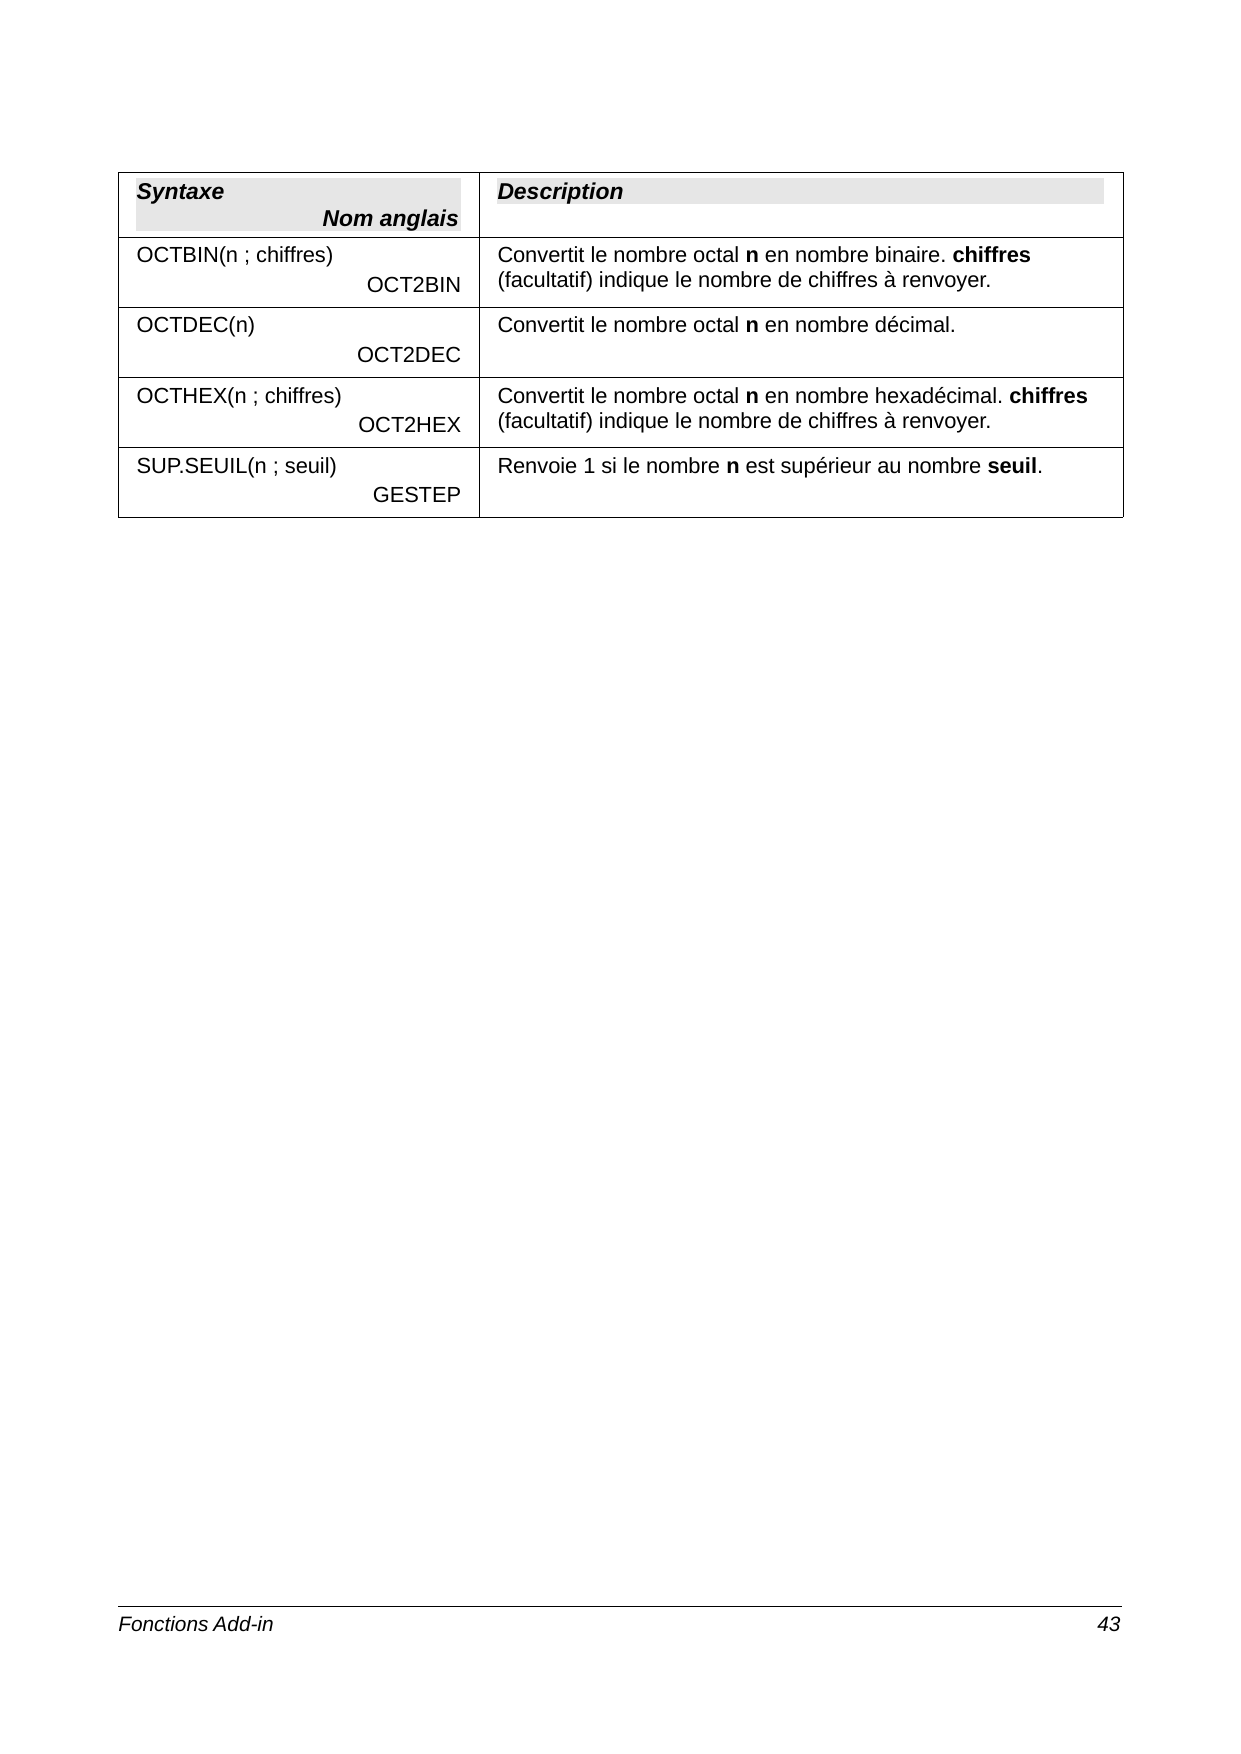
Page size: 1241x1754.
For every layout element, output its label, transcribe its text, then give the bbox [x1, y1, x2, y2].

table_cell SUP.SEUIL(n ; seuil) GESTEP [119, 448, 479, 517]
table_cell OCTBIN(n ; chiffres) OCT2BIN [119, 238, 479, 307]
table_header Syntaxe Nom anglais [119, 173, 479, 237]
table_cell Convertit le nombre octal n en nombre décimal. [480, 308, 1123, 377]
table_cell Convertit le nombre octal n en nombre binaire. chiffres (facultatif) indique le nombre de chiffres à renvoyer. [480, 238, 1123, 307]
table_header Description [480, 173, 1123, 237]
table_cell Convertit le nombre octal n en nombre hexadécimal. chiffres (facultatif) indique le nombre de chiffres à renvoyer. [480, 378, 1123, 447]
table_cell Renvoie 1 si le nombre n est supérieur au nombre seuil. [480, 448, 1123, 517]
table_cell OCTDEC(n) OCT2DEC [119, 308, 479, 377]
table_cell OCTHEX(n ; chiffres) OCT2HEX [119, 378, 479, 447]
